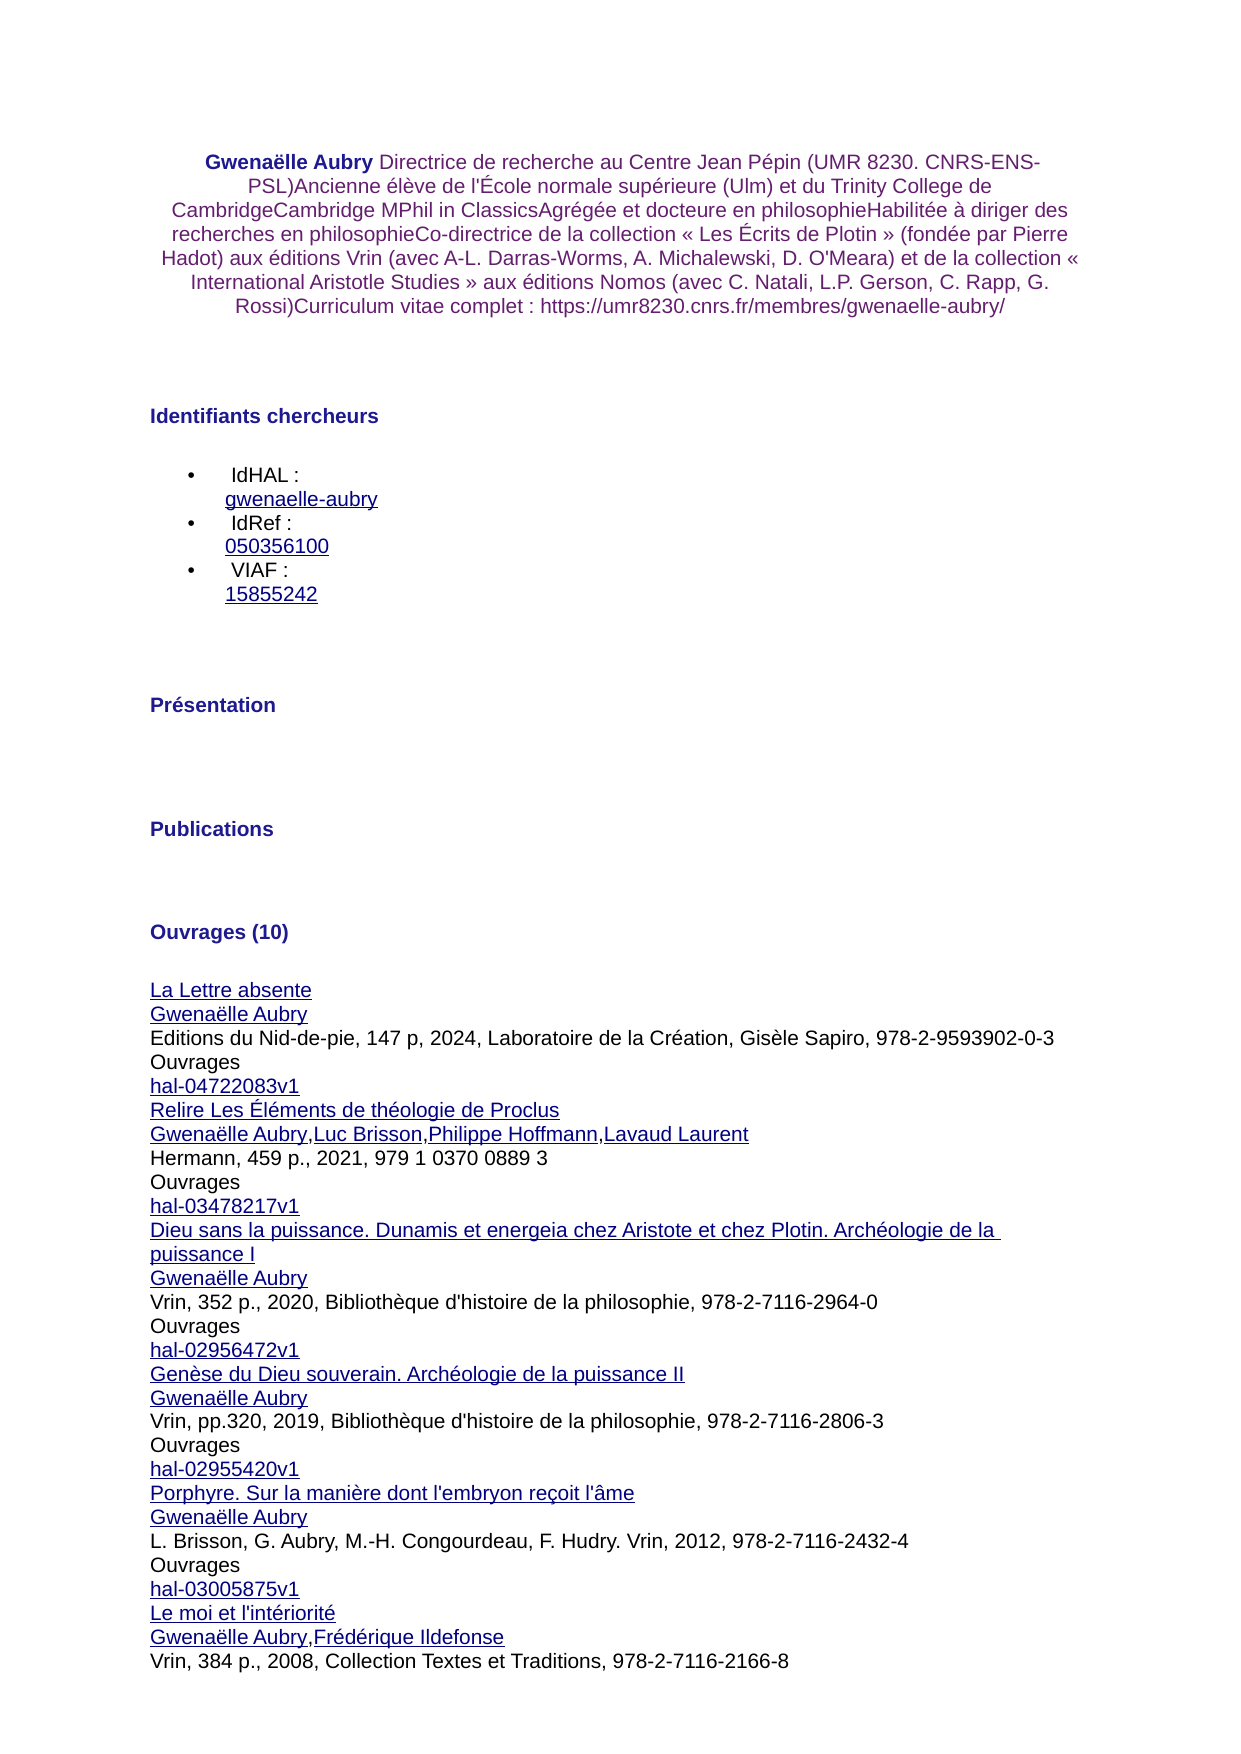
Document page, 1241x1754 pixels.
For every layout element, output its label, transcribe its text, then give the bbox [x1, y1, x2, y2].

subtitle Gwenaëlle Aubry Directrice de recherche au Centre Jean Pépin (UMR 8230. CNRS-ENS-PSL)Ancienne élève de l'École normale supérieure (Ulm) et du Trinity College de CambridgeCambridge MPhil in ClassicsAgrégée et docteure en philosophieHabilitée à diriger des recherches en philosophieCo-directrice de la collection « Les Écrits de Plotin » (fondée par Pierre Hadot) aux éditions Vrin (avec A-L. Darras-Worms, A. Michalewski, D. O'Meara) et de la collection « International Aristotle Studies » aux éditions Nomos (avec C. Natali, L.P. Gerson, C. Rapp, G. Rossi)Curriculum vitae complet : https://umr8230.cnrs.fr/membres/gwenaelle-aubry/ [150, 150, 1090, 318]
table_cell Dieu sans la puissance. Dunamis et energeia chez Aristote et chez Plotin. Archéologie de la puissance I Gwenaëlle Aubry Vrin, 352 p., 2020, Bibliothèque d'histoire de la philosophie, 978-2-7116-2964-0 Ouvrages hal-02956472v1 [150, 1218, 1090, 1361]
list VIAF : [187, 558, 1090, 582]
list 050356100 [187, 534, 1090, 558]
subtitle Identifiants chercheurs [150, 404, 1090, 428]
subtitle Publications [150, 817, 1090, 841]
subtitle Présentation [150, 693, 1090, 717]
list IdHAL : [187, 462, 1090, 486]
table_cell Le moi et l'intériorité Gwenaëlle Aubry,Frédérique Ildefonse Vrin, 384 p., 2008, Collection Textes et Traditions, 978-2-7116-2166-8 [150, 1601, 1090, 1673]
table_cell Relire Les Éléments de théologie de Proclus Gwenaëlle Aubry,Luc Brisson,Philippe Hoffmann,Lavaud Laurent Hermann, 459 p., 2021, 979 1 0370 0889 3 Ouvrages hal-03478217v1 [150, 1098, 1090, 1218]
table_cell Genèse du Dieu souverain. Archéologie de la puissance II Gwenaëlle Aubry Vrin, pp.320, 2019, Bibliothèque d'histoire de la philosophie, 978-2-7116-2806-3 Ouvrages hal-02955420v1 [150, 1361, 1090, 1481]
list IdRef : [187, 510, 1090, 534]
table_header La Lettre absente Gwenaëlle Aubry Editions du Nid-de-pie, 147 p, 2024, Laboratoire de la Création, Gisèle Sapiro, 978-2-9593902-0-3 Ouvrages hal-04722083v1 [150, 978, 1090, 1098]
list gwenaelle-aubry [187, 486, 1090, 510]
table_cell Porphyre. Sur la manière dont l'embryon reçoit l'âme Gwenaëlle Aubry L. Brisson, G. Aubry, M.-H. Congourdeau, F. Hudry. Vrin, 2012, 978-2-7116-2432-4 Ouvrages hal-03005875v1 [150, 1481, 1090, 1601]
subtitle Ouvrages (10) [150, 920, 1090, 944]
list 15855242 [187, 582, 1090, 606]
